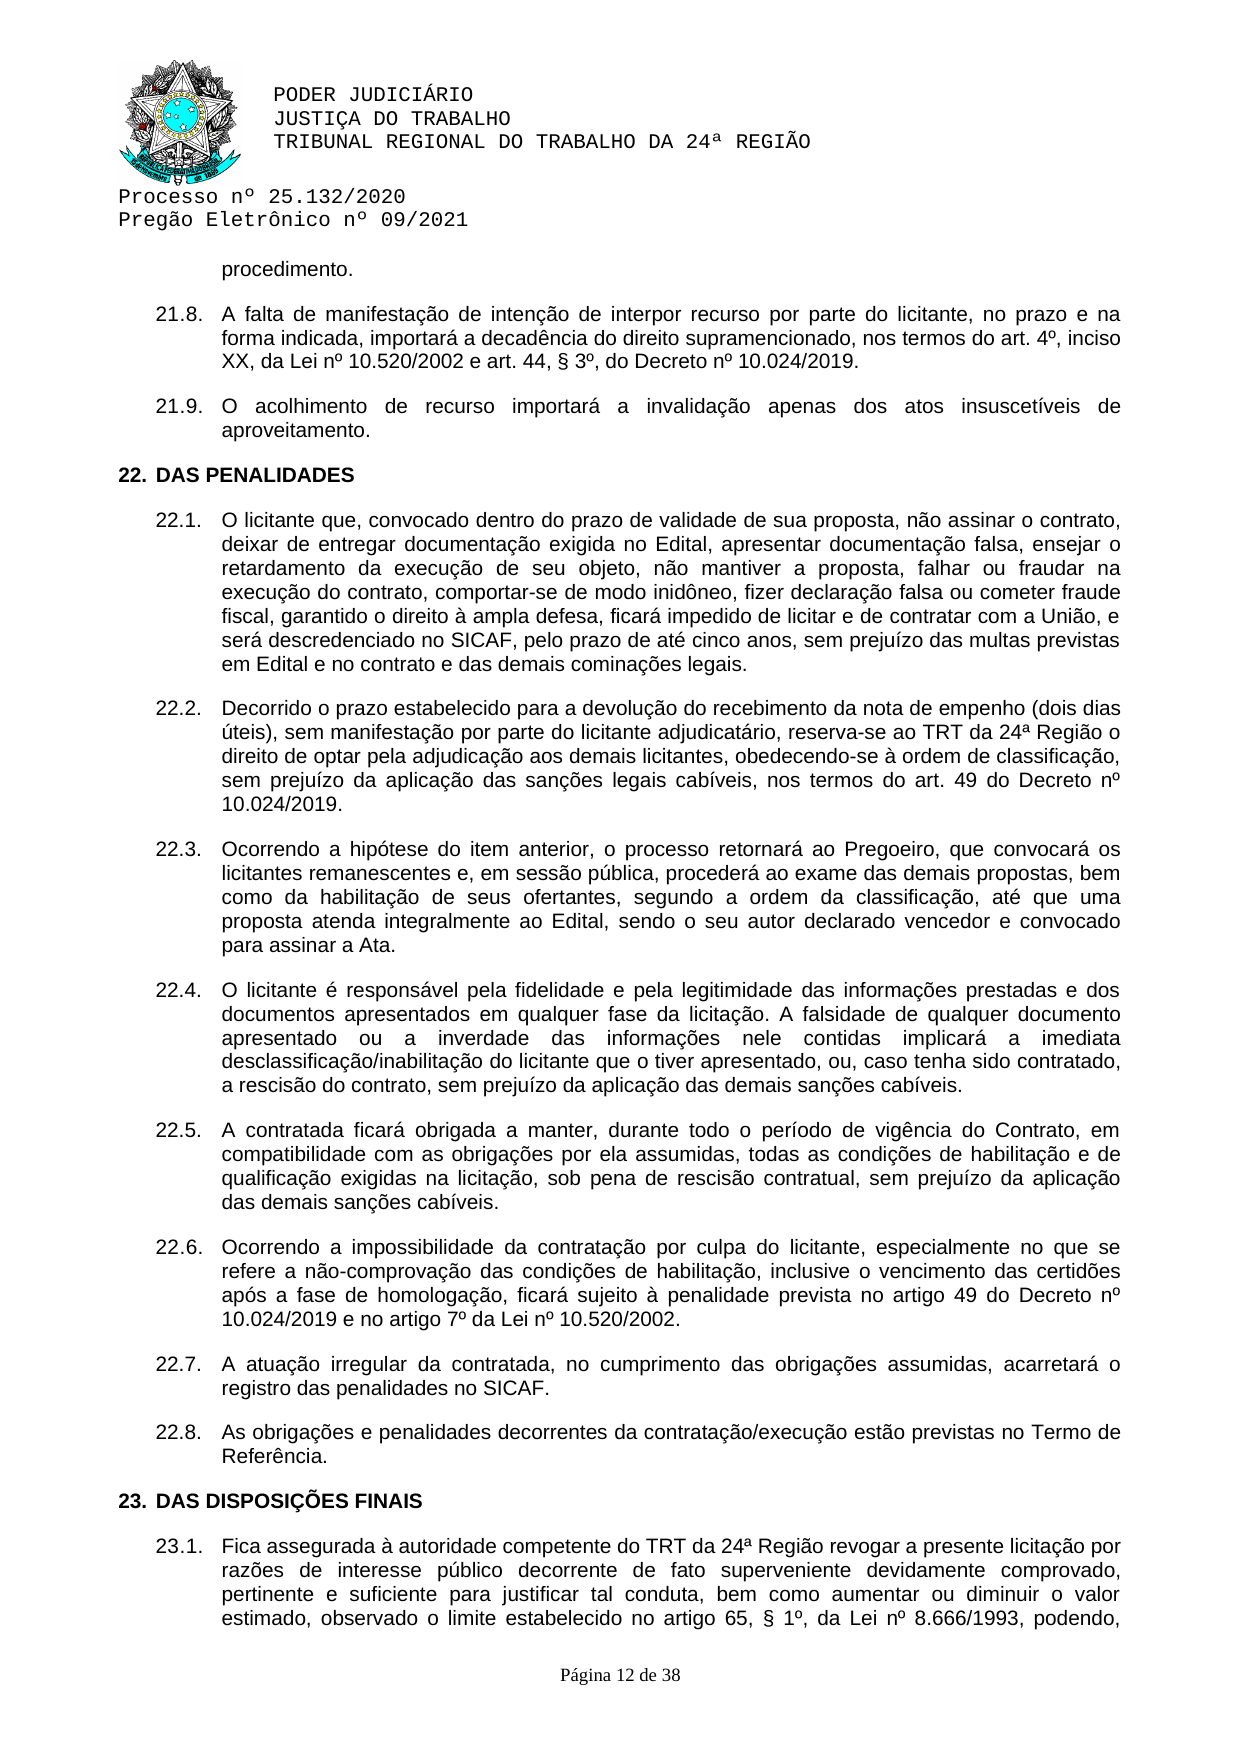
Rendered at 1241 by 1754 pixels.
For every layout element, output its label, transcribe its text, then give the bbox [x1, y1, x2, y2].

list Ocorrendo a hipótese do item anterior, o processo retornará ao Pregoeiro, que convocará os licitantes remanescentes e, em sessão pública, procederá ao exame das demais propostas, bem como da habilitação de seus ofertantes, segundo a ordem da classificação, até que uma proposta atenda integralmente ao Edital, sendo o seu autor declarado vencedor e convocado para assinar a Ata. [155, 837, 1122, 957]
list procedimento. [155, 257, 1122, 281]
list O licitante é responsável pela fidelidade e pela legitimidade das informações prestadas e dos documentos apresentados em qualquer fase da licitação. A falsidade de qualquer documento apresentado ou a inverdade das informações nele contidas implicará a imediata desclassificação/inabilitação do licitante que o tiver apresentado, ou, caso tenha sido contratado, a rescisão do contrato, sem prejuízo da aplicação das demais sanções cabíveis. [155, 977, 1122, 1097]
list A contratada ficará obrigada a manter, durante todo o período de vigência do Contrato, em compatibilidade com as obrigações por ela assumidas, todas as condições de habilitação e de qualificação exigidas na licitação, sob pena de rescisão contratual, sem prejuízo da aplicação das demais sanções cabíveis. [155, 1118, 1122, 1214]
list O licitante que, convocado dentro do prazo de validade de sua proposta, não assinar o contrato, deixar de entregar documentação exigida no Edital, apresentar documentação falsa, ensejar o retardamento da execução de seu objeto, não mantiver a proposta, falhar ou fraudar na execução do contrato, comportar-se de modo inidôneo, fizer declaração falsa ou cometer fraude fiscal, garantido o direito à ampla defesa, ficará impedido de licitar e de contratar com a União, e será descredenciado no SICAF, pelo prazo de até cinco anos, sem prejuízo das multas previstas em Edital e no contrato e das demais cominações legais. [155, 508, 1122, 675]
list Decorrido o prazo estabelecido para a devolução do recebimento da nota de empenho (dois dias úteis), sem manifestação por parte do licitante adjudicatário, reserva-se ao TRT da 24ª Região o direito de optar pela adjudicação aos demais licitantes, obedecendo-se à ordem de classificação, sem prejuízo da aplicação das sanções legais cabíveis, nos termos do art. 49 do Decreto nº 10.024/2019. [155, 696, 1122, 816]
list DAS DISPOSIÇÕES FINAIS [118, 1489, 1122, 1513]
list As obrigações e penalidades decorrentes da contratação/execução estão previstas no Termo de Referência. [155, 1420, 1122, 1468]
list DAS PENALIDADES [118, 463, 1122, 487]
list Fica assegurada à autoridade competente do TRT da 24ª Região revogar a presente licitação por razões de interesse público decorrente de fato superveniente devidamente comprovado, pertinente e suficiente para justificar tal conduta, bem como aumentar ou diminuir o valor estimado, observado o limite estabelecido no artigo 65, § 1º, da Lei nº 8.666/1993, podendo, [155, 1534, 1122, 1629]
list O acolhimento de recurso importará a invalidação apenas dos atos insuscetíveis de aproveitamento. [155, 394, 1122, 442]
list A atuação irregular da contratada, no cumprimento das obrigações assumidas, acarretará o registro das penalidades no SICAF. [155, 1351, 1122, 1399]
list A falta de manifestação de intenção de interpor recurso por parte do licitante, no prazo e na forma indicada, importará a decadência do direito supramencionado, nos termos do art. 4º, inciso XX, da Lei nº 10.520/2002 e art. 44, § 3º, do Decreto nº 10.024/2019. [155, 301, 1122, 373]
list Ocorrendo a impossibilidade da contratação por culpa do licitante, especialmente no que se refere a não-comprovação das condições de habilitação, inclusive o vencimento das certidões após a fase de homologação, ficará sujeito à penalidade prevista no artigo 49 do Decreto nº 10.024/2019 e no artigo 7º da Lei nº 10.520/2002. [155, 1235, 1122, 1331]
picture [118, 59, 243, 186]
